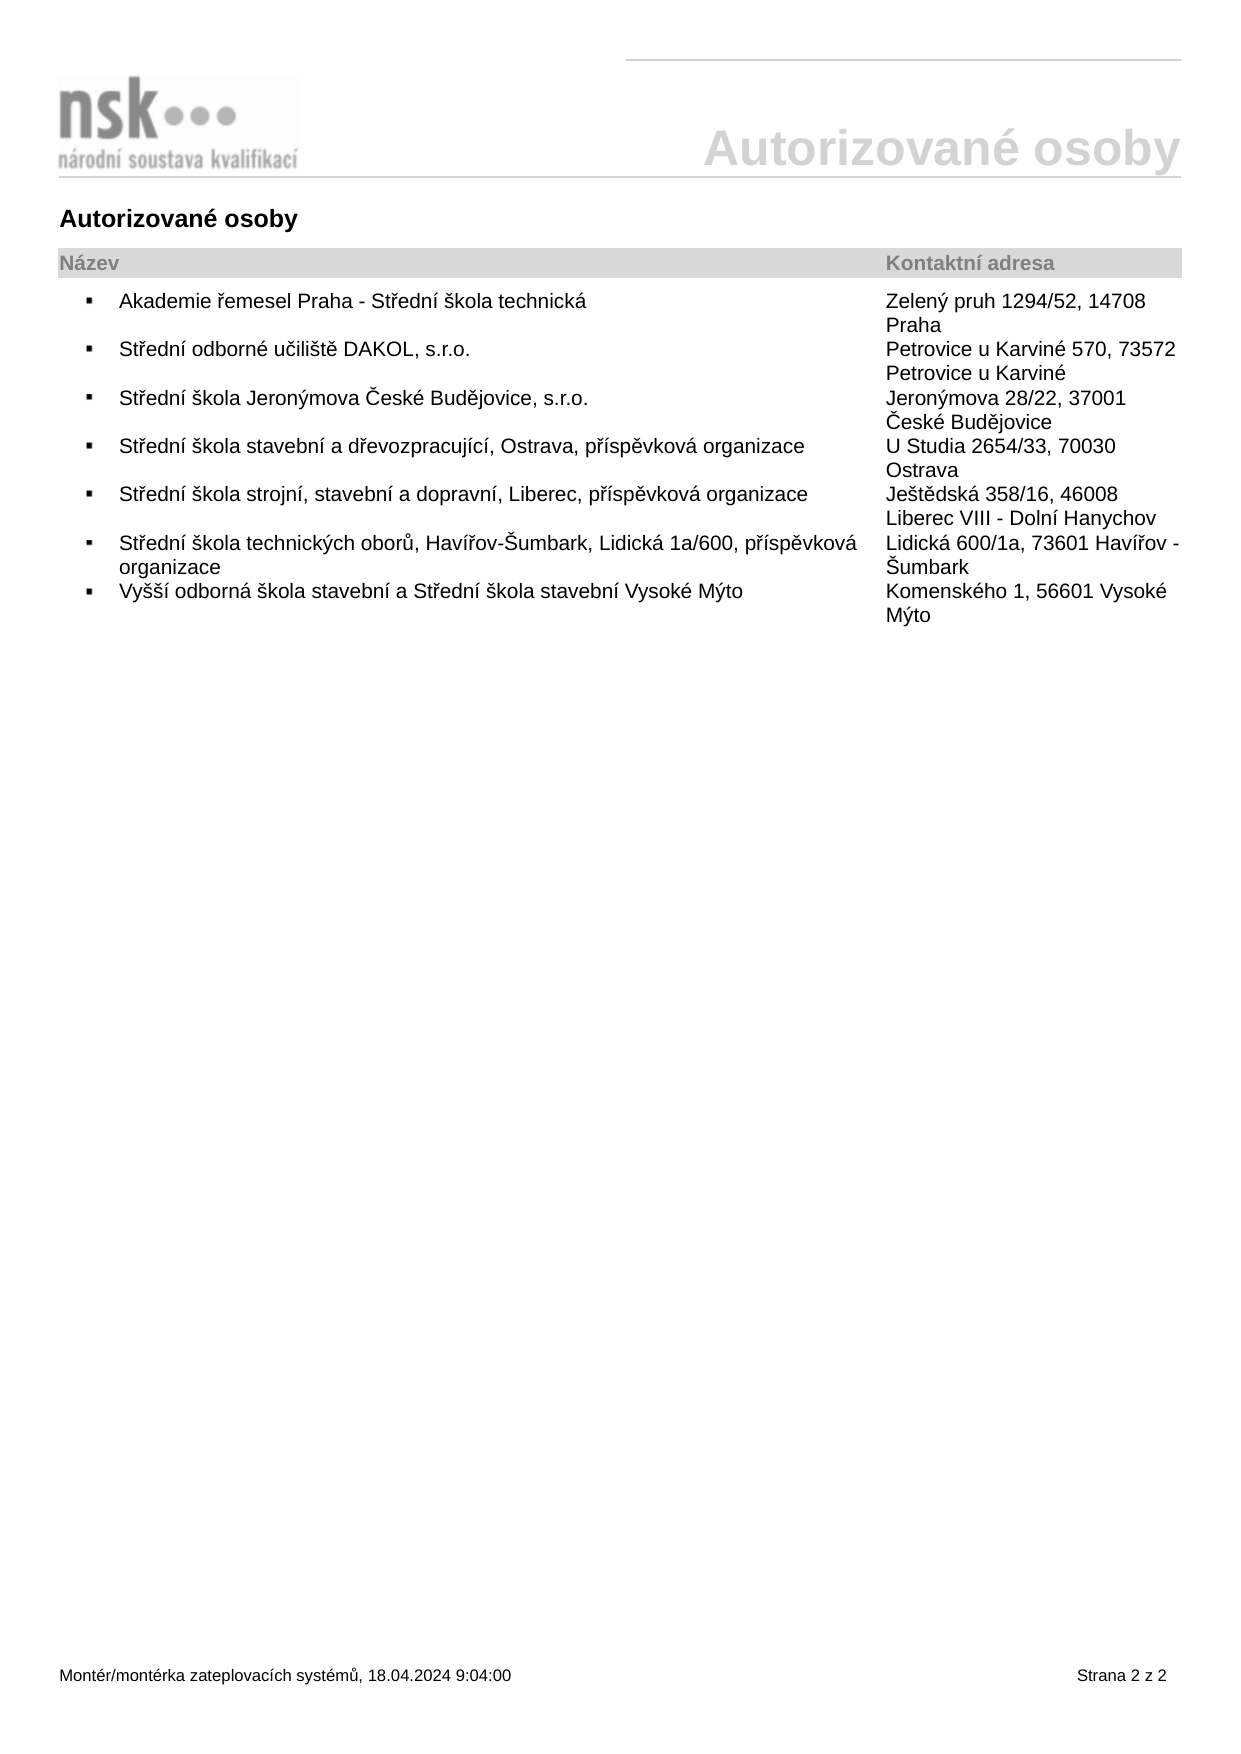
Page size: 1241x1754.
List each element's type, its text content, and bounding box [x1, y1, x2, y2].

table_cell [626, 194, 860, 200]
table_cell [1167, 278, 1181, 289]
table_cell Kontaktní adresa [886, 250, 1180, 277]
table_cell Ještědská 358/16, 46008 Liberec VIII - Dolní Hanychov [886, 482, 1181, 531]
table_cell [59, 178, 1181, 194]
table_cell [860, 458, 886, 482]
picture [59, 386, 119, 409]
table_cell [119, 194, 481, 200]
table_cell [618, 170, 626, 176]
table_cell [481, 236, 617, 248]
picture [59, 336, 119, 361]
table_cell [626, 278, 860, 289]
table_cell [481, 458, 617, 482]
table_cell [618, 603, 626, 627]
table_cell [618, 410, 626, 434]
table_cell [119, 1227, 481, 1443]
table_cell [59, 278, 119, 288]
table_cell Zelený pruh 1294/52, 14708 Praha [886, 289, 1181, 337]
table_cell [886, 236, 1167, 248]
table_cell [59, 927, 119, 1227]
table_cell [886, 627, 1167, 927]
table_cell [119, 627, 481, 927]
table_cell Autorizované osoby [626, 61, 1181, 176]
table_cell [618, 314, 626, 337]
table_cell Střední škola strojní, stavební a dopravní, Liberec, příspěvková organizace [119, 482, 886, 507]
table_cell [1167, 236, 1181, 248]
table_cell Střední odborné učiliště DAKOL, s.r.o. [119, 337, 886, 362]
table_cell [1167, 194, 1181, 200]
table_cell [619, 59, 626, 170]
table_cell [59, 1443, 119, 1658]
table_cell [481, 362, 617, 386]
table_cell [59, 362, 119, 386]
table_cell Montér/montérka zateplovacích systémů, 18.04.2024 9:04:00 [59, 1658, 860, 1694]
table_cell [626, 927, 860, 1227]
table_cell [481, 603, 617, 627]
table_cell U Studia 2654/33, 70030 Ostrava [886, 434, 1181, 482]
table_cell [481, 1443, 617, 1658]
table_cell [626, 603, 860, 627]
table_cell [626, 1227, 860, 1443]
table_cell [626, 362, 860, 386]
table_cell [626, 314, 860, 337]
table_cell [481, 507, 617, 531]
table_cell [618, 236, 626, 248]
table_cell Název [60, 250, 885, 277]
table_cell [59, 458, 119, 481]
table_cell [481, 194, 617, 200]
table_cell [618, 627, 626, 927]
table_cell [1167, 1443, 1181, 1658]
table_cell [626, 1443, 860, 1658]
table_cell Komenského 1, 56601 Vysoké Mýto [886, 579, 1181, 627]
table_cell [59, 554, 119, 579]
table_cell [1167, 627, 1181, 927]
table_cell [59, 507, 119, 531]
table_cell [481, 927, 617, 1227]
table_cell [119, 927, 481, 1227]
table_cell [860, 627, 886, 927]
table_cell [618, 458, 626, 482]
table_cell [119, 236, 481, 248]
table_cell [860, 236, 886, 248]
table_cell [618, 362, 626, 386]
table_cell [886, 1443, 1167, 1658]
picture [59, 481, 119, 506]
table_cell [626, 410, 860, 434]
table_cell Autorizované osoby [59, 200, 1181, 236]
table_cell [618, 1443, 626, 1658]
table_cell [119, 171, 481, 176]
table_cell [119, 603, 481, 627]
picture [59, 579, 119, 604]
table_cell Vyšší odborná škola stavební a Střední škola stavební Vysoké Mýto [119, 579, 886, 603]
table_cell Střední škola stavební a dřevozpracující, Ostrava, příspěvková organizace [119, 434, 886, 458]
table_cell [618, 507, 626, 531]
table_cell [626, 458, 860, 482]
table_cell [119, 458, 481, 482]
table_cell Strana 2 z 2 [860, 1658, 1167, 1694]
table_cell [481, 171, 617, 176]
table_cell [860, 1227, 886, 1443]
picture [57, 59, 619, 171]
table_cell [860, 507, 886, 531]
table_cell [59, 627, 119, 927]
table_cell [618, 1227, 626, 1443]
table_cell [59, 171, 119, 176]
table_cell [1167, 927, 1181, 1227]
table_cell [626, 507, 860, 531]
table_cell [860, 362, 886, 386]
table_cell [886, 927, 1167, 1227]
picture [59, 288, 119, 313]
table_cell Jeronýmova 28/22, 37001 České Budějovice [886, 386, 1181, 434]
table_cell [886, 194, 1167, 200]
table_cell [626, 236, 860, 248]
picture [59, 531, 119, 554]
table_cell [59, 604, 119, 627]
table_cell [481, 1227, 617, 1443]
table_cell [860, 1443, 886, 1658]
table_cell Akademie řemesel Praha - Střední škola technická [119, 289, 886, 314]
table_cell [481, 627, 617, 927]
table_cell [886, 278, 1167, 289]
table_cell [626, 627, 860, 927]
table_cell [860, 927, 886, 1227]
table_cell [1167, 1227, 1181, 1443]
table_cell Střední škola Jeronýmova České Budějovice, s.r.o. [119, 386, 886, 410]
table_cell Petrovice u Karviné 570, 73572 Petrovice u Karviné [886, 337, 1181, 386]
table_cell [481, 314, 617, 337]
table_cell [119, 410, 481, 434]
table_cell [59, 194, 119, 200]
table_cell [119, 362, 481, 386]
table_cell [481, 278, 617, 289]
table_cell Střední škola technických oborů, Havířov-Šumbark, Lidická 1a/600, příspěvková organizace [119, 531, 886, 579]
table_cell [119, 507, 481, 531]
table_cell [618, 194, 626, 200]
table_cell [119, 278, 481, 289]
table_cell [860, 410, 886, 434]
table_cell [59, 314, 119, 336]
table_cell [860, 194, 886, 200]
table_cell [59, 236, 119, 248]
picture [59, 433, 119, 458]
table_cell [1167, 1658, 1181, 1694]
table_cell [119, 314, 481, 337]
table_cell [481, 410, 617, 434]
table_cell [886, 1227, 1167, 1443]
table_cell [119, 1443, 481, 1658]
table_cell [618, 278, 626, 289]
table_cell [59, 410, 119, 433]
table_cell [860, 314, 886, 337]
table_cell [860, 603, 886, 627]
table_cell [618, 927, 626, 1227]
table_cell [860, 278, 886, 289]
table_cell [59, 1227, 119, 1443]
table_cell Lidická 600/1a, 73601 Havířov - Šumbark [886, 531, 1181, 579]
